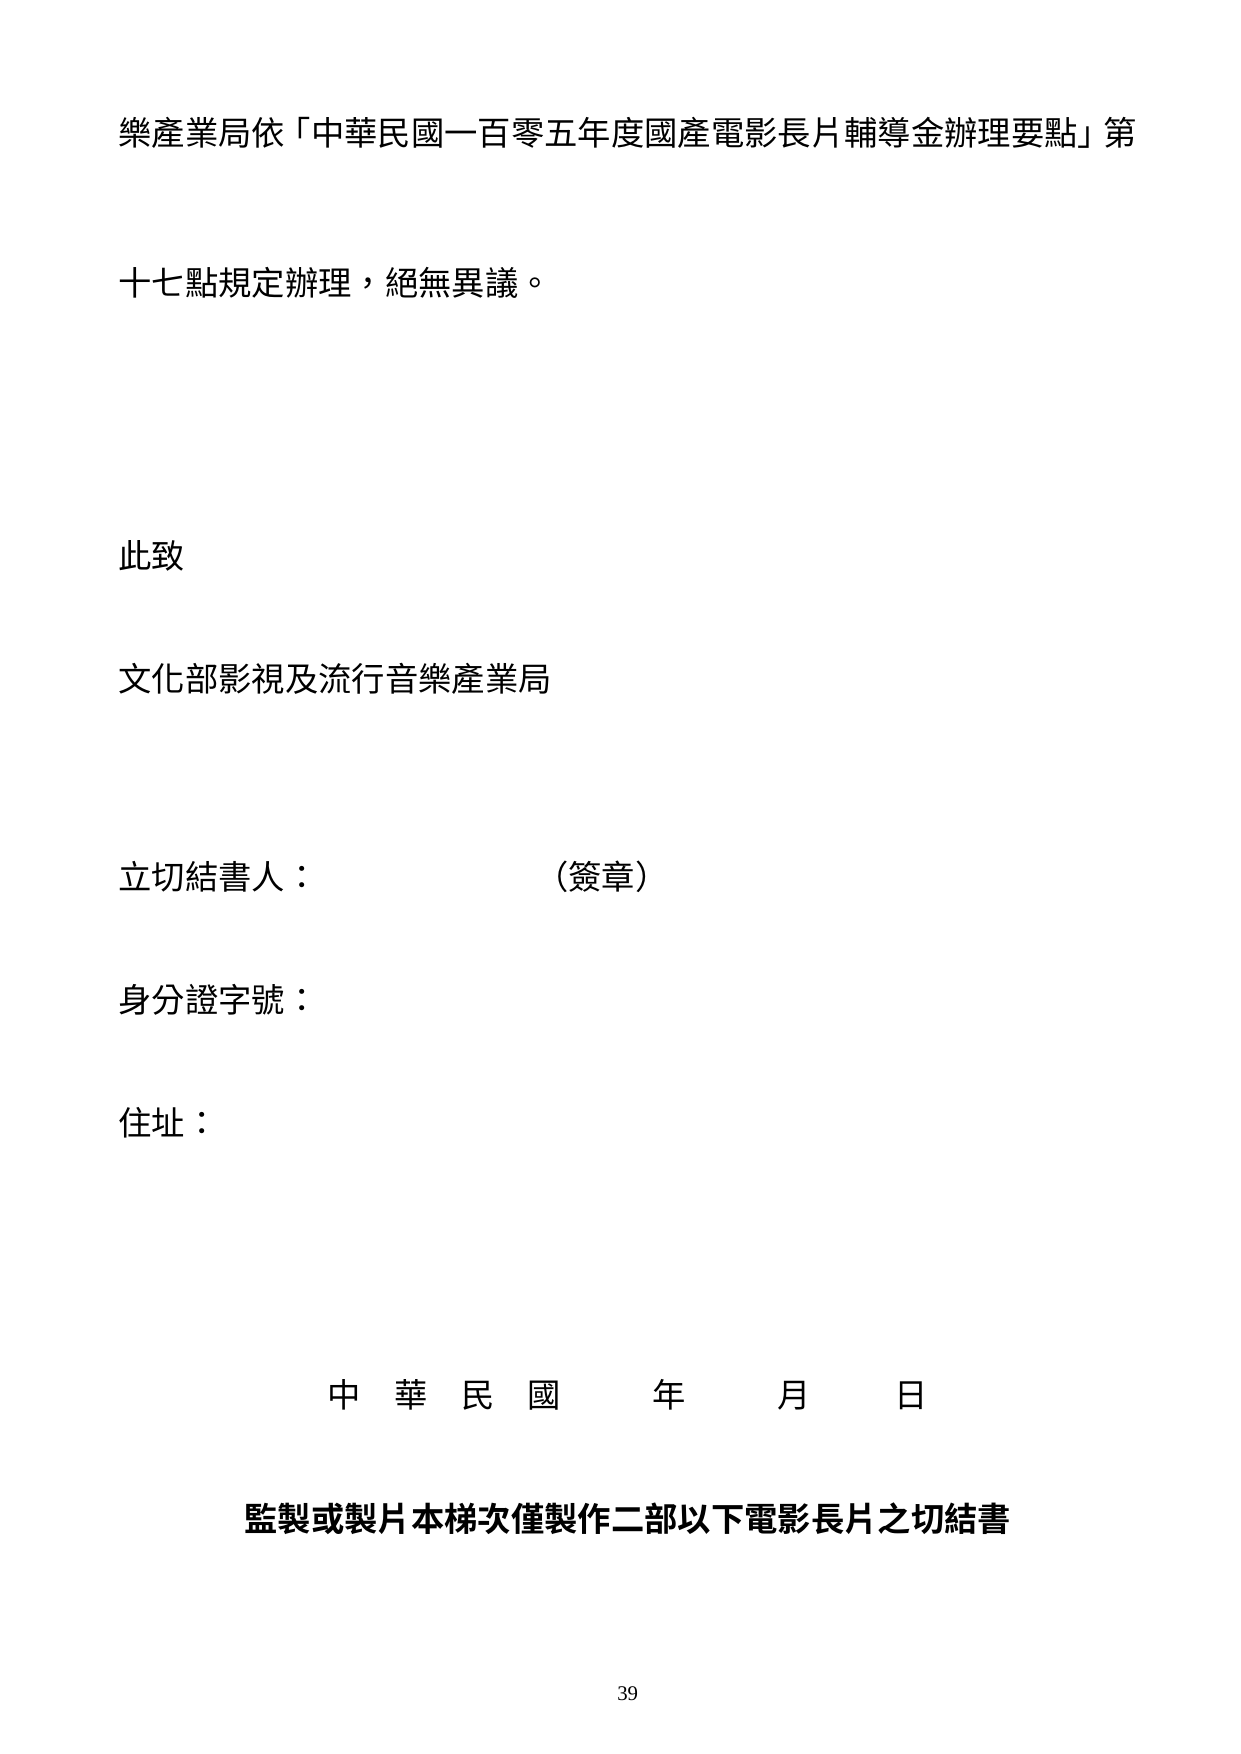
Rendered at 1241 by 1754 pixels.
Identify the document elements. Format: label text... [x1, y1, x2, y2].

text 樂產業局依「中華民國一百零五年度國產電影長片輔導金辦理要點」第十七點規定辦理，絕無異議。 [118, 94, 1137, 319]
text 此致 [118, 516, 1137, 591]
text 立切結書人： （簽章） [118, 837, 1137, 912]
text 監製或製片本梯次僅製作二部以下電影長片之切結書 [118, 1479, 1137, 1554]
text 住址： [118, 1084, 1137, 1159]
text 文化部影視及流行音樂產業局 [118, 640, 1137, 715]
text 中 華 民 國 年 月 日 [118, 1356, 1137, 1431]
text 身分證字號： [118, 961, 1137, 1036]
